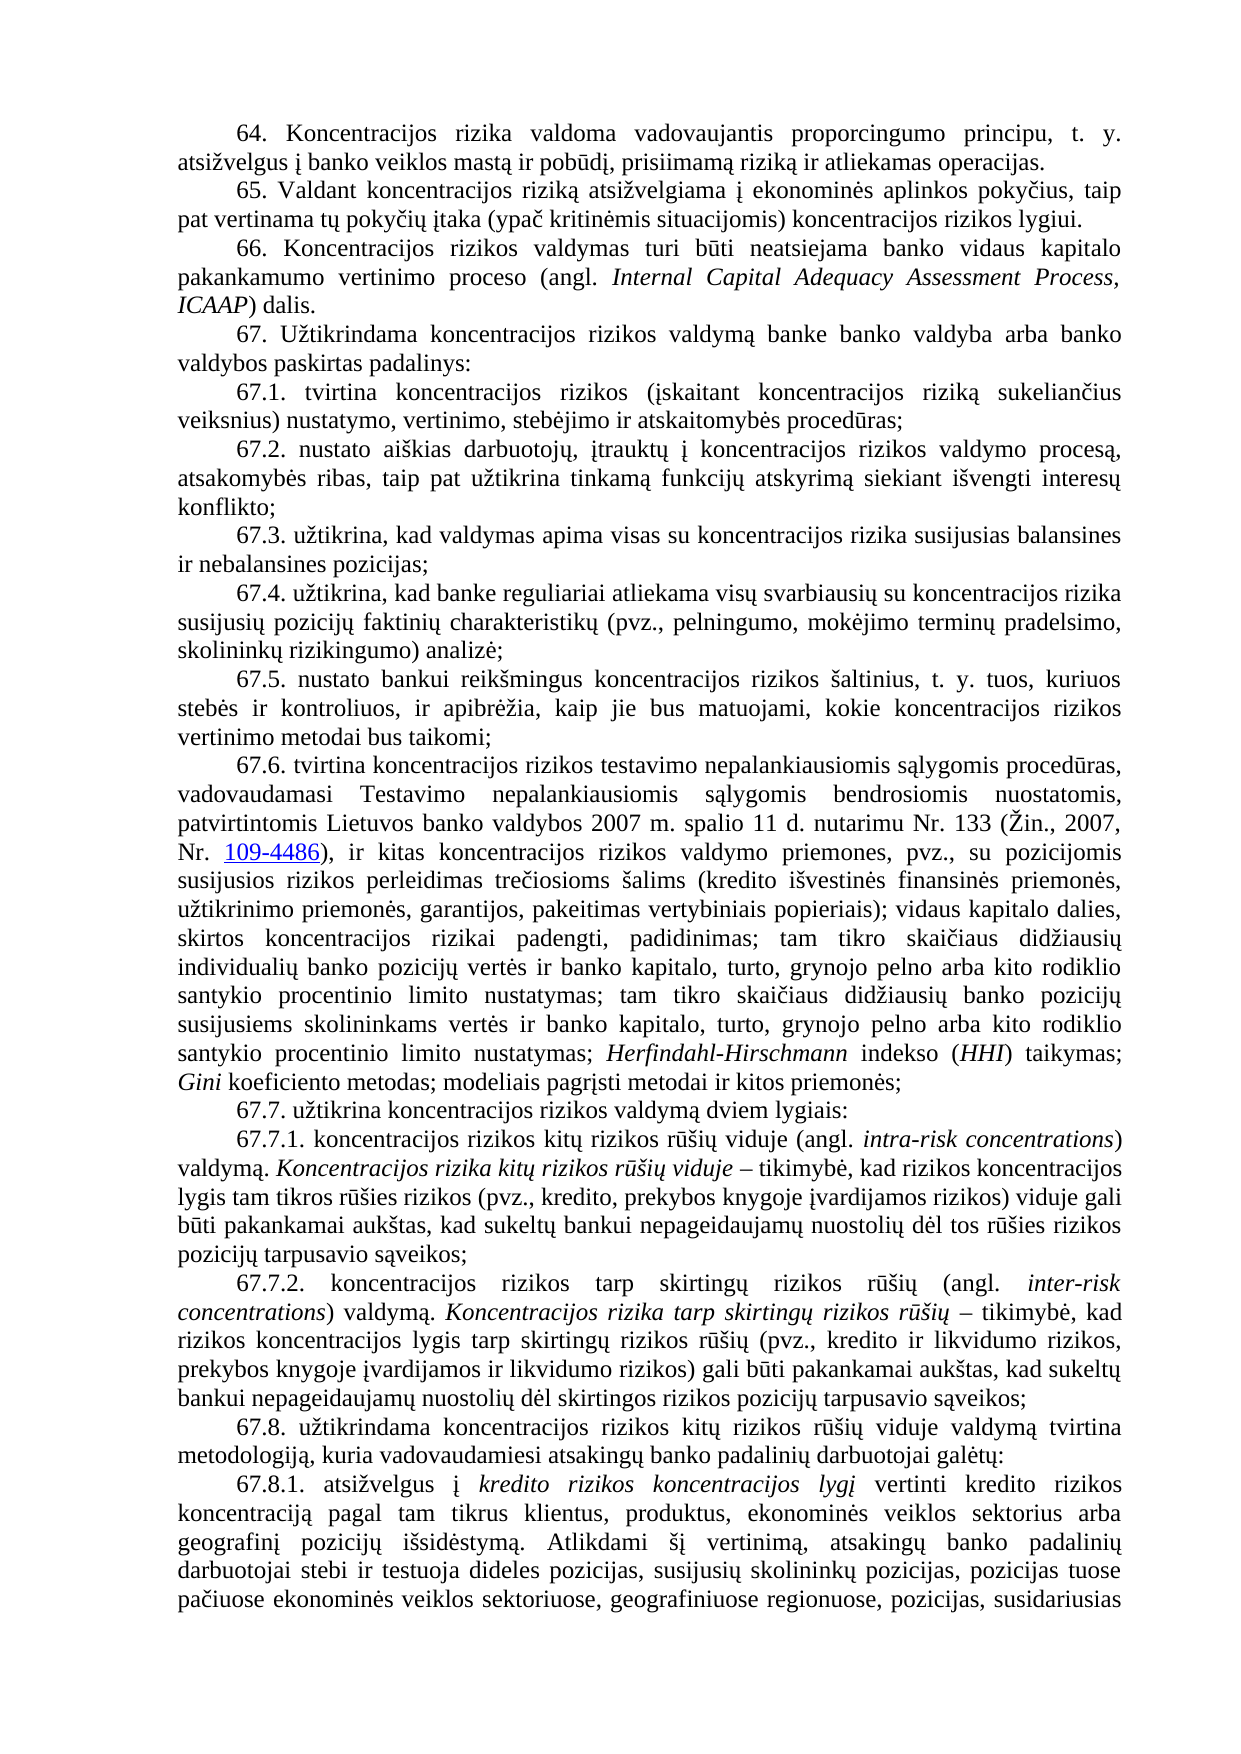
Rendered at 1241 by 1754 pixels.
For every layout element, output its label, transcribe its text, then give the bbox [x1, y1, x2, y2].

text 67.5. nustato bankui reikšmingus koncentracijos rizikos šaltinius, t. y. tuos, kuriuos stebės ir kontroliuos, ir apibrėžia, kaip jie bus matuojami, kokie koncentracijos rizikos vertinimo metodai bus taikomi; [177, 664, 1122, 751]
text 67.8.1. atsižvelgus į kredito rizikos koncentracijos lygį vertinti kredito rizikos koncentraciją pagal tam tikrus klientus, produktus, ekonominės veiklos sektorius arba geografinį pozicijų išsidėstymą. Atlikdami šį vertinimą, atsakingų banko padalinių darbuotojai stebi ir testuoja dideles pozicijas, susijusių skolininkų pozicijas, pozicijas tuose pačiuose ekonominės veiklos sektoriuose, geografiniuose regionuose, pozicijas, susidariusias [177, 1469, 1122, 1613]
text 67.1. tvirtina koncentracijos rizikos (įskaitant koncentracijos riziką sukeliančius veiksnius) nustatymo, vertinimo, stebėjimo ir atskaitomybės procedūras; [177, 377, 1122, 434]
text 67.4. užtikrina, kad banke reguliariai atliekama visų svarbiausių su koncentracijos rizika susijusių pozicijų faktinių charakteristikų (pvz., pelningumo, mokėjimo terminų pradelsimo, skolininkų rizikingumo) analizė; [177, 578, 1122, 664]
text 67.6. tvirtina koncentracijos rizikos testavimo nepalankiausiomis sąlygomis procedūras, vadovaudamasi Testavimo nepalankiausiomis sąlygomis bendrosiomis nuostatomis, patvirtintomis Lietuvos banko valdybos 2007 m. spalio 11 d. nutarimu Nr. 133 (Žin., 2007, Nr. 109-4486), ir kitas koncentracijos rizikos valdymo priemones, pvz., su pozicijomis susijusios rizikos perleidimas trečiosioms šalims (kredito išvestinės finansinės priemonės, užtikrinimo priemonės, garantijos, pakeitimas vertybiniais popieriais); vidaus kapitalo dalies, skirtos koncentracijos rizikai padengti, padidinimas; tam tikro skaičiaus didžiausių individualių banko pozicijų vertės ir banko kapitalo, turto, grynojo pelno arba kito rodiklio santykio procentinio limito nustatymas; tam tikro skaičiaus didžiausių banko pozicijų susijusiems skolininkams vertės ir banko kapitalo, turto, grynojo pelno arba kito rodiklio santykio procentinio limito nustatymas; Herfindahl-Hirschmann indekso (HHI) taikymas; Gini koeficiento metodas; modeliais pagrįsti metodai ir kitos priemonės; [177, 751, 1122, 1096]
text 65. Valdant koncentracijos riziką atsižvelgiama į ekonominės aplinkos pokyčius, taip pat vertinama tų pokyčių įtaka (ypač kritinėmis situacijomis) koncentracijos rizikos lygiui. [177, 176, 1122, 233]
text 67.8. užtikrindama koncentracijos rizikos kitų rizikos rūšių viduje valdymą tvirtina metodologiją, kuria vadovaudamiesi atsakingų banko padalinių darbuotojai galėtų: [177, 1412, 1122, 1469]
text 67.3. užtikrina, kad valdymas apima visas su koncentracijos rizika susijusias balansines ir nebalansines pozicijas; [177, 521, 1122, 578]
text 64. Koncentracijos rizika valdoma vadovaujantis proporcingumo principu, t. y. atsižvelgus į banko veiklos mastą ir pobūdį, prisiimamą riziką ir atliekamas operacijas. [177, 118, 1122, 176]
text 67.7.2. koncentracijos rizikos tarp skirtingų rizikos rūšių (angl. inter-risk concentrations) valdymą. Koncentracijos rizika tarp skirtingų rizikos rūšių – tikimybė, kad rizikos koncentracijos lygis tarp skirtingų rizikos rūšių (pvz., kredito ir likvidumo rizikos, prekybos knygoje įvardijamos ir likvidumo rizikos) gali būti pakankamai aukštas, kad sukeltų bankui nepageidaujamų nuostolių dėl skirtingos rizikos pozicijų tarpusavio sąveikos; [177, 1268, 1122, 1412]
text 67.7. užtikrina koncentracijos rizikos valdymą dviem lygiais: [177, 1096, 1122, 1124]
text 67.7.1. koncentracijos rizikos kitų rizikos rūšių viduje (angl. intra-risk concentrations) valdymą. Koncentracijos rizika kitų rizikos rūšių viduje – tikimybė, kad rizikos koncentracijos lygis tam tikros rūšies rizikos (pvz., kredito, prekybos knygoje įvardijamos rizikos) viduje gali būti pakankamai aukštas, kad sukeltų bankui nepageidaujamų nuostolių dėl tos rūšies rizikos pozicijų tarpusavio sąveikos; [177, 1124, 1122, 1268]
text 67.2. nustato aiškias darbuotojų, įtrauktų į koncentracijos rizikos valdymo procesą, atsakomybės ribas, taip pat užtikrina tinkamą funkcijų atskyrimą siekiant išvengti interesų konflikto; [177, 434, 1122, 521]
text 67. Užtikrindama koncentracijos rizikos valdymą banke banko valdyba arba banko valdybos paskirtas padalinys: [177, 319, 1122, 377]
text 66. Koncentracijos rizikos valdymas turi būti neatsiejama banko vidaus kapitalo pakankamumo vertinimo proceso (angl. Internal Capital Adequacy Assessment Process, ICAAP) dalis. [177, 233, 1122, 319]
